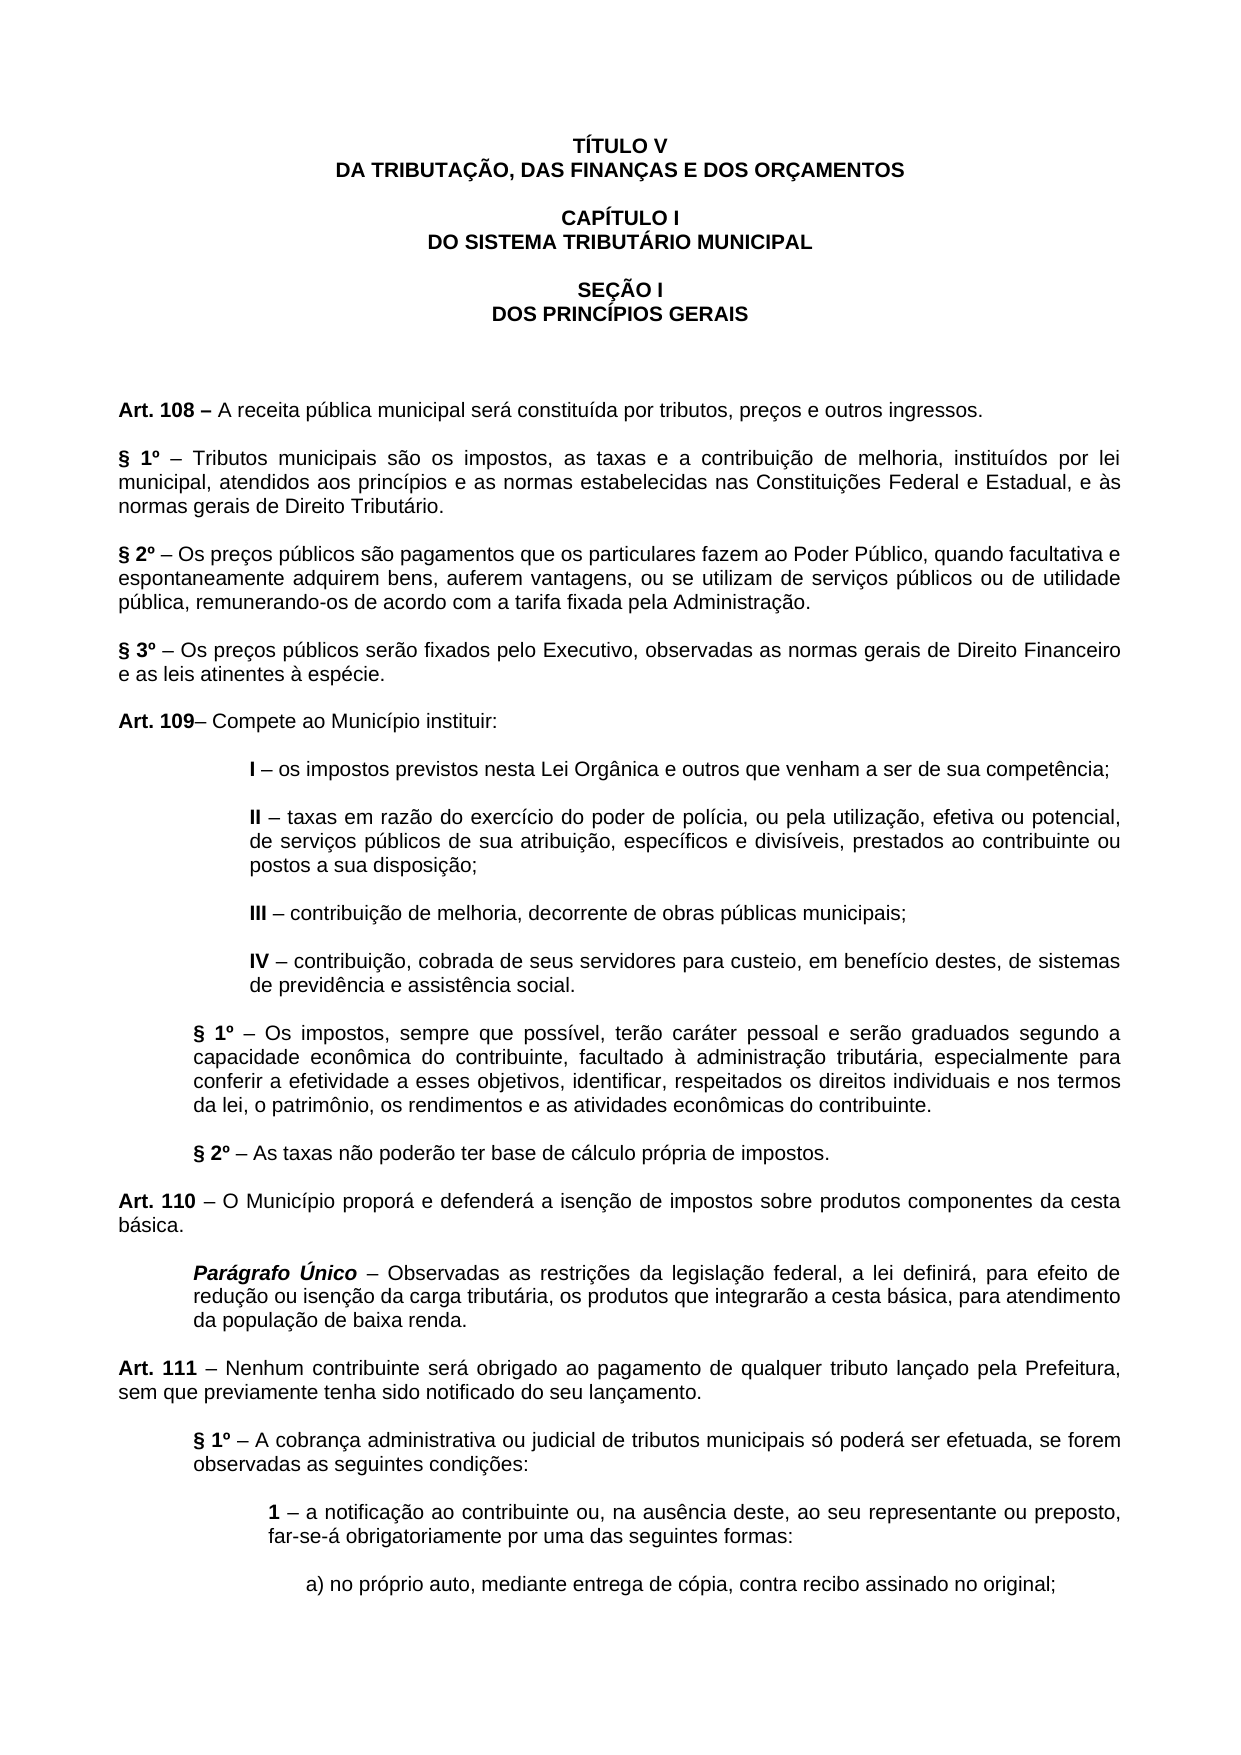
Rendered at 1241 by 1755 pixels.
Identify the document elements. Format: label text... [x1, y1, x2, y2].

text DA TRIBUTAÇÃO, DAS FINANÇAS E DOS ORÇAMENTOS [118, 158, 1122, 182]
text III – contribuição de melhoria, decorrente de obras públicas municipais; [249, 901, 1122, 925]
text § 2º – As taxas não poderão ter base de cálculo própria de impostos. [193, 1141, 1122, 1164]
text II – taxas em razão do exercício do poder de polícia, ou pela utilização, efetiva ou potencial, de serviços públicos de sua atribuição, específicos e divisíveis, prestados ao contribuinte ou postos a sua disposição; [249, 805, 1122, 877]
text Art. 108 – A receita pública municipal será constituída por tributos, preços e outros ingressos. [118, 398, 1122, 422]
text TÍTULO V [118, 134, 1122, 158]
text CAPÍTULO I [118, 206, 1122, 230]
text Art. 109– Compete ao Município instituir: [118, 709, 1122, 733]
text I – os impostos previstos nesta Lei Orgânica e outros que venham a ser de sua competência; [249, 757, 1122, 781]
text 1 – a notificação ao contribuinte ou, na ausência deste, ao seu representante ou preposto, far-se-á obrigatoriamente por uma das seguintes formas: [268, 1500, 1122, 1548]
text DO SISTEMA TRIBUTÁRIO MUNICIPAL [118, 230, 1122, 254]
text § 3º – Os preços públicos serão fixados pelo Executivo, observadas as normas gerais de Direito Financeiro e as leis atinentes à espécie. [118, 637, 1122, 685]
text § 1º – A cobrança administrativa ou judicial de tributos municipais só poderá ser efetuada, se forem observadas as seguintes condições: [193, 1428, 1122, 1476]
text Art. 110 – O Município proporá e defenderá a isenção de impostos sobre produtos componentes da cesta básica. [118, 1188, 1122, 1236]
text § 1º – Os impostos, sempre que possível, terão caráter pessoal e serão graduados segundo a capacidade econômica do contribuinte, facultado à administração tributária, especialmente para conferir a efetividade a esses objetivos, identificar, respeitados os direitos individuais e nos termos da lei, o patrimônio, os rendimentos e as atividades econômicas do contribuinte. [193, 1021, 1122, 1117]
text Parágrafo Único – Observadas as restrições da legislação federal, a lei definirá, para efeito de redução ou isenção da carga tributária, os produtos que integrarão a cesta básica, para atendimento da população de baixa renda. [193, 1260, 1122, 1332]
subtitle DOS PRINCÍPIOS GERAIS [118, 302, 1122, 326]
text Art. 111 – Nenhum contribuinte será obrigado ao pagamento de qualquer tributo lançado pela Prefeitura, sem que previamente tenha sido notificado do seu lançamento. [118, 1356, 1122, 1404]
text SEÇÃO I [118, 278, 1122, 302]
text § 1º – Tributos municipais são os impostos, as taxas e a contribuição de melhoria, instituídos por lei municipal, atendidos aos princípios e as normas estabelecidas nas Constituições Federal e Estadual, e às normas gerais de Direito Tributário. [118, 446, 1122, 518]
text IV – contribuição, cobrada de seus servidores para custeio, em benefício destes, de sistemas de previdência e assistência social. [249, 949, 1122, 997]
text a) no próprio auto, mediante entrega de cópia, contra recibo assinado no original; [306, 1572, 1122, 1596]
text § 2º – Os preços públicos são pagamentos que os particulares fazem ao Poder Público, quando facultativa e espontaneamente adquirem bens, auferem vantagens, ou se utilizam de serviços públicos ou de utilidade pública, remunerando-os de acordo com a tarifa fixada pela Administração. [118, 542, 1122, 613]
